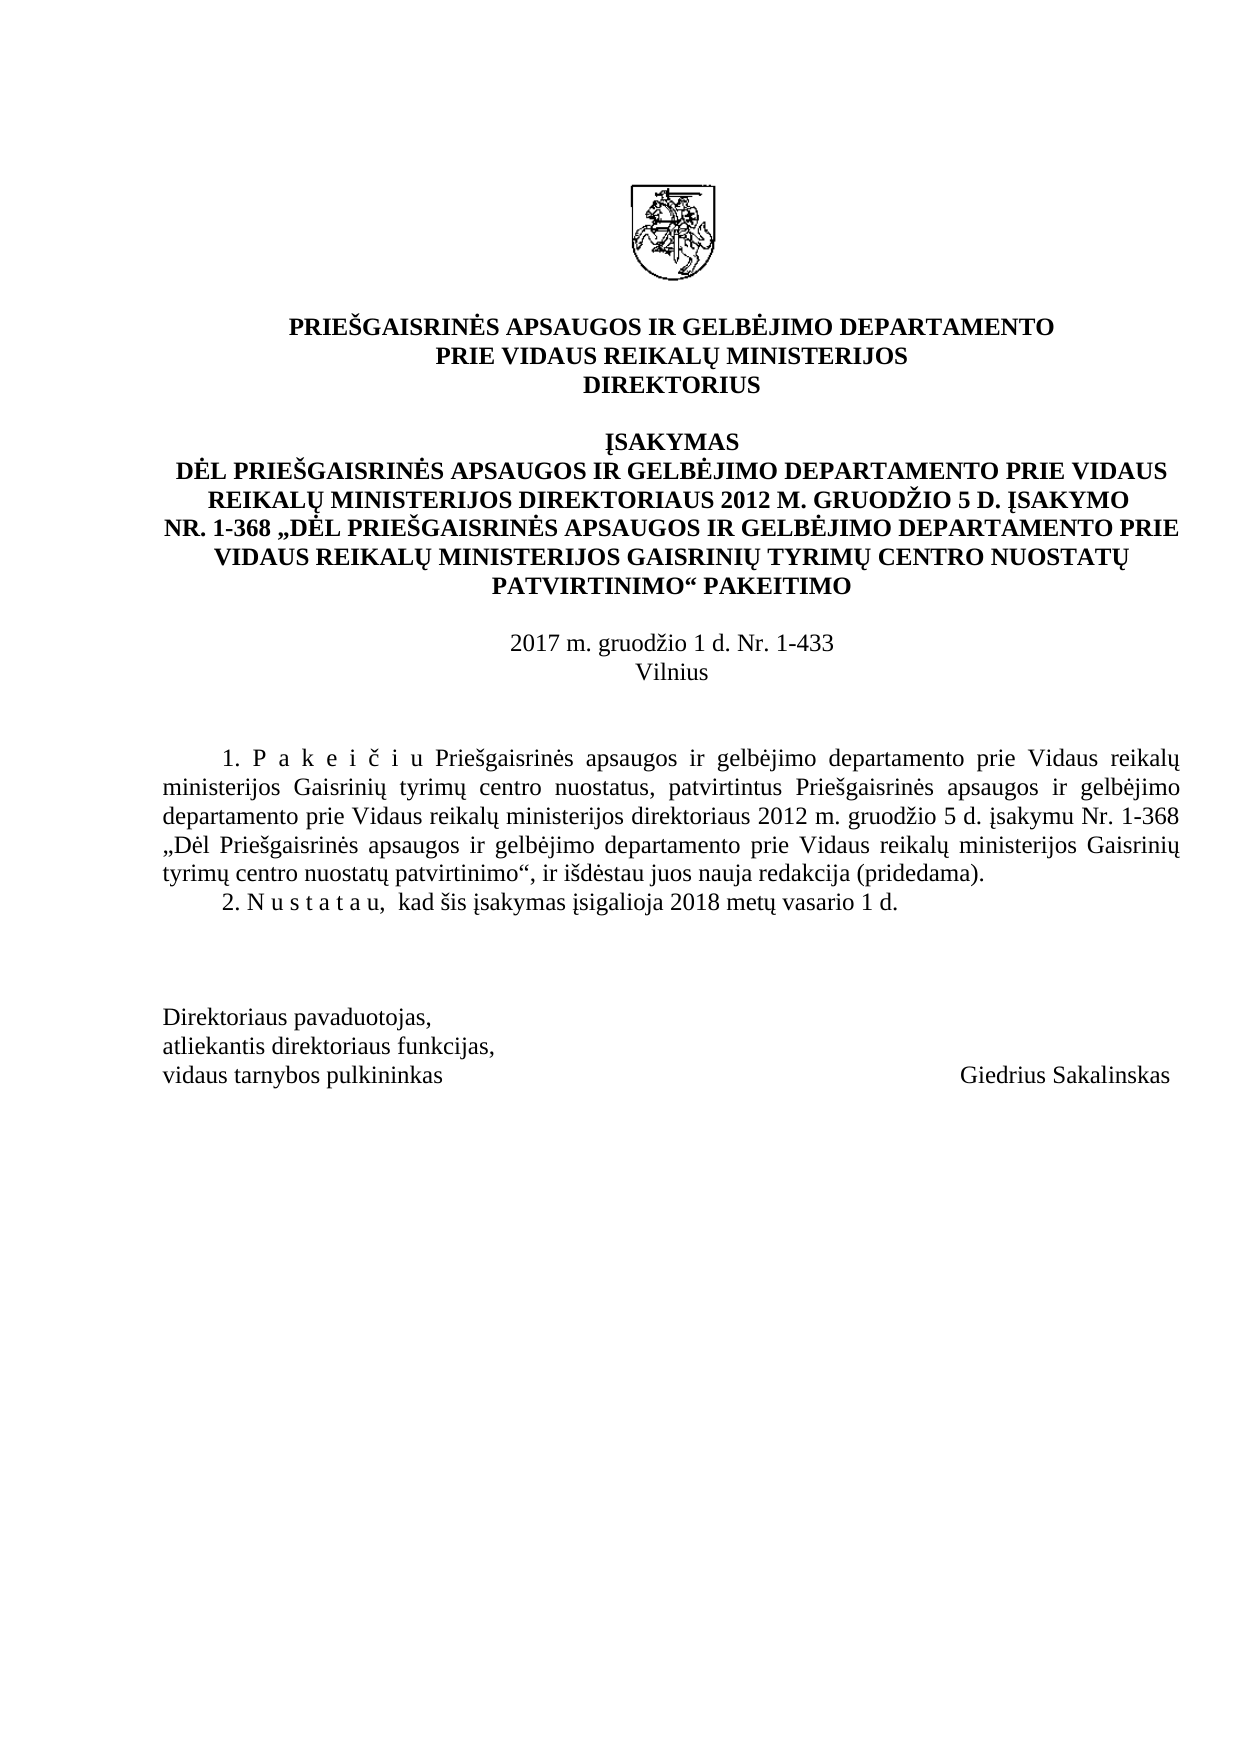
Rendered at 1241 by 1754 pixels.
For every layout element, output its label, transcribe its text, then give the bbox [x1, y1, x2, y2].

text Direktoriaus pavaduotojas, [162, 1002, 1181, 1031]
text Nr. 1-368 „dėl priešgaisrinės apsaugos ir gelbėjimo departamento prie vidaus reikalų ministerijos GAISRINIŲ TYRIMŲ CENTRO NUOSTATŲ PATVIRTINIMO“ pakeitimo [162, 513, 1181, 600]
text PRIE VIDAUS REIKALŲ MINISTERIJOS [162, 341, 1181, 370]
text 1. P a k e i č i u Priešgaisrinės apsaugos ir gelbėjimo departamento prie Vidaus reikalų ministerijos Gaisrinių tyrimų centro nuostatus, patvirtintus Priešgaisrinės apsaugos ir gelbėjimo departamento prie Vidaus reikalų ministerijos direktoriaus 2012 m. gruodžio 5 d. įsakymu Nr. 1-368 „Dėl Priešgaisrinės apsaugos ir gelbėjimo departamento prie Vidaus reikalų ministerijos Gaisrinių tyrimų centro nuostatų patvirtinimo“, ir išdėstau juos nauja redakcija (pridedama). [162, 743, 1181, 887]
text 2017 m. gruodžio 1 d. Nr. 1-433 [162, 628, 1181, 657]
text ĮSAKYMAS [162, 427, 1181, 456]
text atliekantis direktoriaus funkcijas, [162, 1031, 1181, 1060]
text 2. N u s t a t a u, kad šis įsakymas įsigalioja 2018 metų vasario 1 d. [162, 887, 1181, 916]
text DĖL PRIEŠGAISRINĖS APSAUGOS IR GELBĖJIMO DEPARTAMENTO PRIE VIDAUS REIKALŲ MINISTERIJOS direktoriaus 2012 m. gruodžio 5 d. įsakymo [162, 456, 1181, 513]
text vidaus tarnybos pulkininkas Giedrius Sakalinskas [162, 1060, 1181, 1088]
text Vilnius [162, 657, 1181, 686]
text DIREKTORIUS [162, 370, 1181, 398]
text priešgaisrinės apsaugos ir gelbėjimo departamento [162, 312, 1181, 341]
